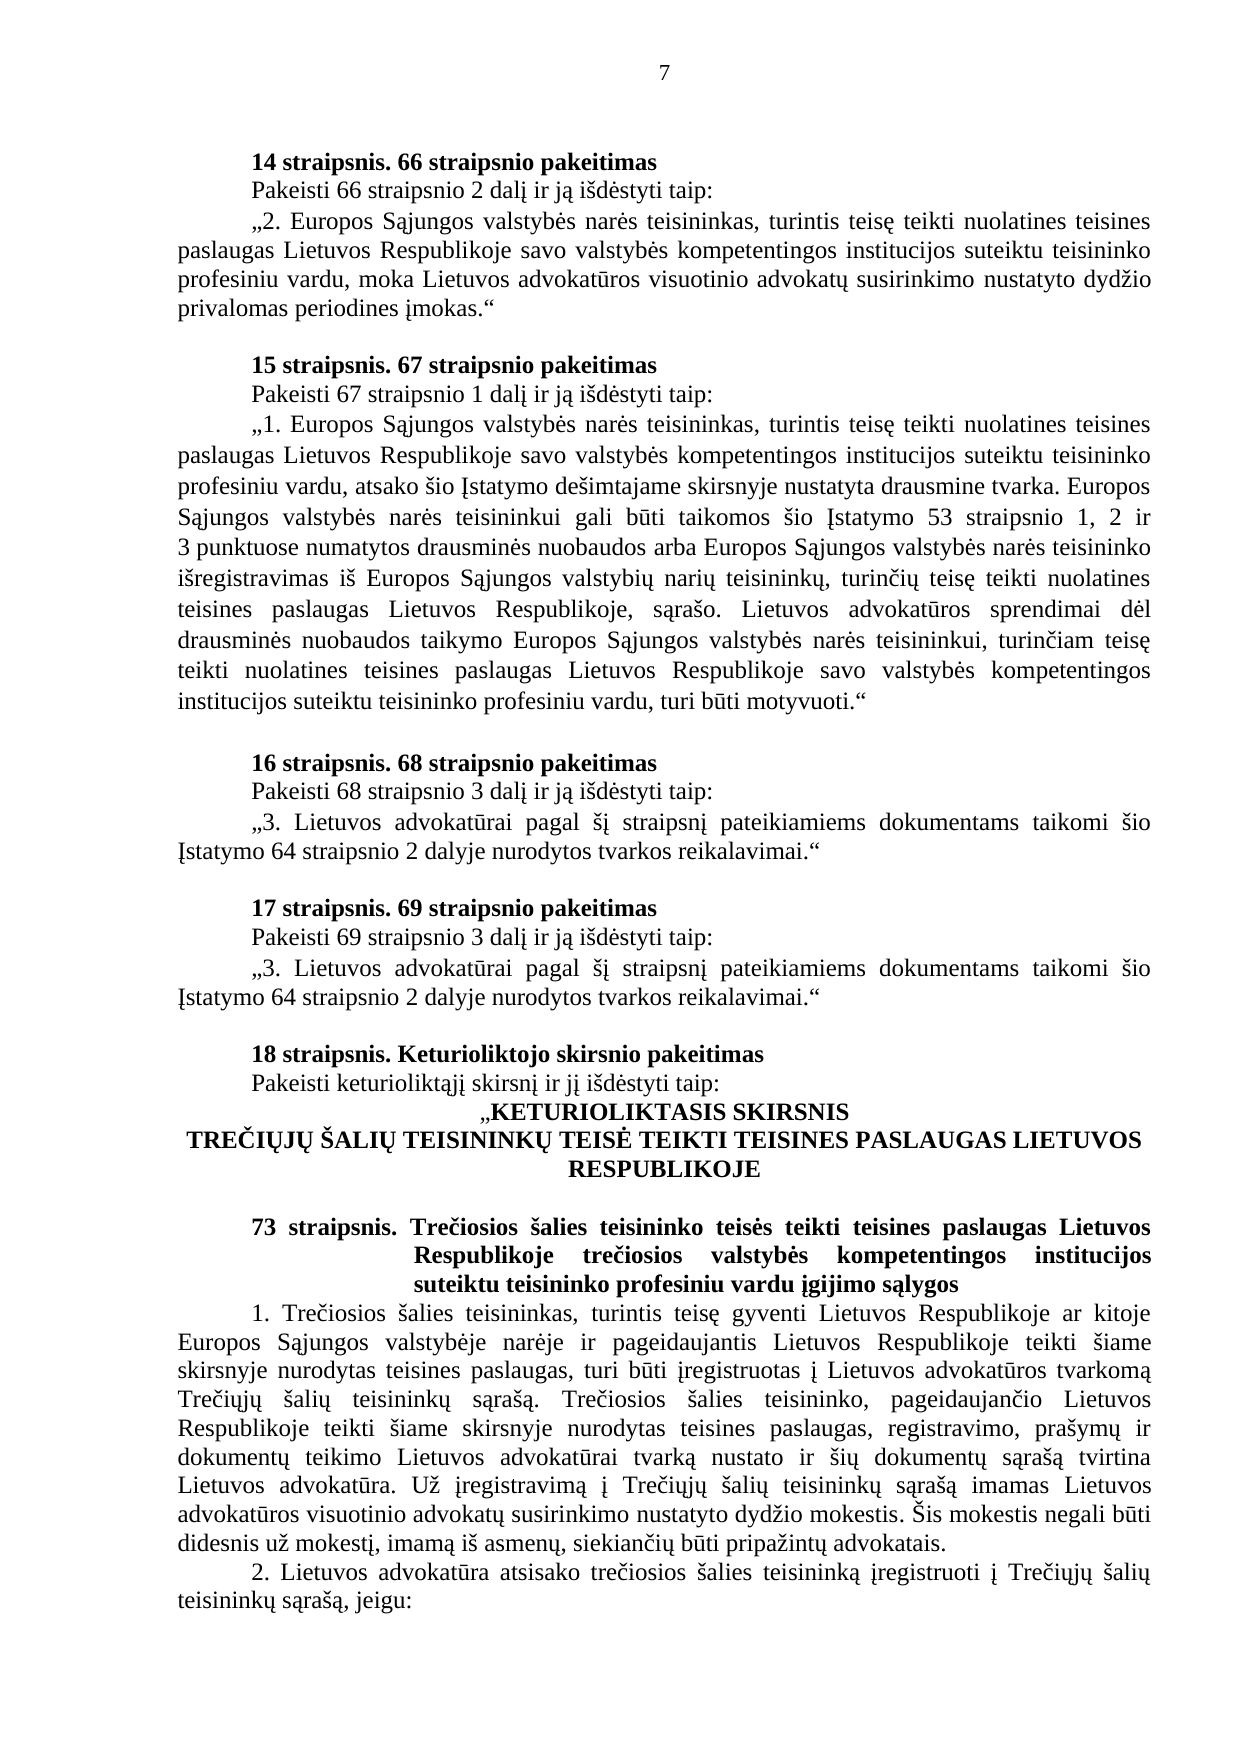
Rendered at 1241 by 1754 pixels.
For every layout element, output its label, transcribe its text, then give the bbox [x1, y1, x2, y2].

text 2. Lietuvos advokatūra atsisako trečiosios šalies teisininką įregistruoti į Trečiųjų šalių teisininkų sąrašą, jeigu: [177, 1557, 1152, 1614]
text 16 straipsnis. 68 straipsnio pakeitimas [177, 748, 1152, 776]
text TREČIŲJŲ ŠALIŲ TEISININKŲ TEISĖ TEIKTI TEISINES PASLAUGAS LIETUVOS RESPUBLIKOJE [177, 1125, 1152, 1183]
text „1. Europos Sąjungos valstybės narės teisininkas, turintis teisę teikti nuolatines teisines paslaugas Lietuvos Respublikoje savo valstybės kompetentingos institucijos suteiktu teisininko profesiniu vardu, atsako šio Įstatymo dešimtajame skirsnyje nustatyta drausmine tvarka. Europos Sąjungos valstybės narės teisininkui gali būti taikomos šio Įstatymo 53 straipsnio 1, 2 ir 3 punktuose numatytos drausminės nuobaudos arba Europos Sąjungos valstybės narės teisininko išregistravimas iš Europos Sąjungos valstybių narių teisininkų, turinčių teisę teikti nuolatines teisines paslaugas Lietuvos Respublikoje, sąrašo. Lietuvos advokatūros sprendimai dėl drausminės nuobaudos taikymo Europos Sąjungos valstybės narės teisininkui, turinčiam teisę teikti nuolatines teisines paslaugas Lietuvos Respublikoje savo valstybės kompetentingos institucijos suteiktu teisininko profesiniu vardu, turi būti motyvuoti.“ [177, 409, 1152, 715]
text Pakeisti keturioliktąjį skirsnį ir jį išdėstyti taip: [177, 1068, 1152, 1097]
text Pakeisti 66 straipsnio 2 dalį ir ją išdėstyti taip: [177, 176, 1152, 204]
text Pakeisti 69 straipsnio 3 dalį ir ją išdėstyti taip: [177, 922, 1152, 951]
text 14 straipsnis. 66 straipsnio pakeitimas [177, 147, 1152, 176]
text 73 straipsnis. Trečiosios šalies teisininko teisės teikti teisines paslaugas Lietuvos Respublikoje trečiosios valstybės kompetentingos institucijos suteiktu teisininko profesiniu vardu įgijimo sąlygos [251, 1212, 1152, 1298]
text Pakeisti 68 straipsnio 3 dalį ir ją išdėstyti taip: [177, 776, 1152, 805]
text „KETURIOLIKTASIS SKIRSNIS [177, 1097, 1152, 1125]
text 15 straipsnis. 67 straipsnio pakeitimas [177, 350, 1152, 379]
text „2. Europos Sąjungos valstybės narės teisininkas, turintis teisę teikti nuolatines teisines paslaugas Lietuvos Respublikoje savo valstybės kompetentingos institucijos suteiktu teisininko profesiniu vardu, moka Lietuvos advokatūros visuotinio advokatų susirinkimo nustatyto dydžio privalomas periodines įmokas.“ [177, 206, 1152, 321]
text Pakeisti 67 straipsnio 1 dalį ir ją išdėstyti taip: [177, 379, 1152, 408]
text 17 straipsnis. 69 straipsnio pakeitimas [177, 893, 1152, 922]
text „3. Lietuvos advokatūrai pagal šį straipsnį pateikiamiems dokumentams taikomi šio Įstatymo 64 straipsnio 2 dalyje nurodytos tvarkos reikalavimai.“ [177, 807, 1152, 864]
text 18 straipsnis. Keturioliktojo skirsnio pakeitimas [177, 1039, 1152, 1068]
text „3. Lietuvos advokatūrai pagal šį straipsnį pateikiamiems dokumentams taikomi šio Įstatymo 64 straipsnio 2 dalyje nurodytos tvarkos reikalavimai.“ [177, 953, 1152, 1010]
text 1. Trečiosios šalies teisininkas, turintis teisę gyventi Lietuvos Respublikoje ar kitoje Europos Sąjungos valstybėje narėje ir pageidaujantis Lietuvos Respublikoje teikti šiame skirsnyje nurodytas teisines paslaugas, turi būti įregistruotas į Lietuvos advokatūros tvarkomą Trečiųjų šalių teisininkų sąrašą. Trečiosios šalies teisininko, pageidaujančio Lietuvos Respublikoje teikti šiame skirsnyje nurodytas teisines paslaugas, registravimo, prašymų ir dokumentų teikimo Lietuvos advokatūrai tvarką nustato ir šių dokumentų sąrašą tvirtina Lietuvos advokatūra. Už įregistravimą į Trečiųjų šalių teisininkų sąrašą imamas Lietuvos advokatūros visuotinio advokatų susirinkimo nustatyto dydžio mokestis. Šis mokestis negali būti didesnis už mokestį, imamą iš asmenų, siekiančių būti pripažintų advokatais. [177, 1298, 1152, 1557]
